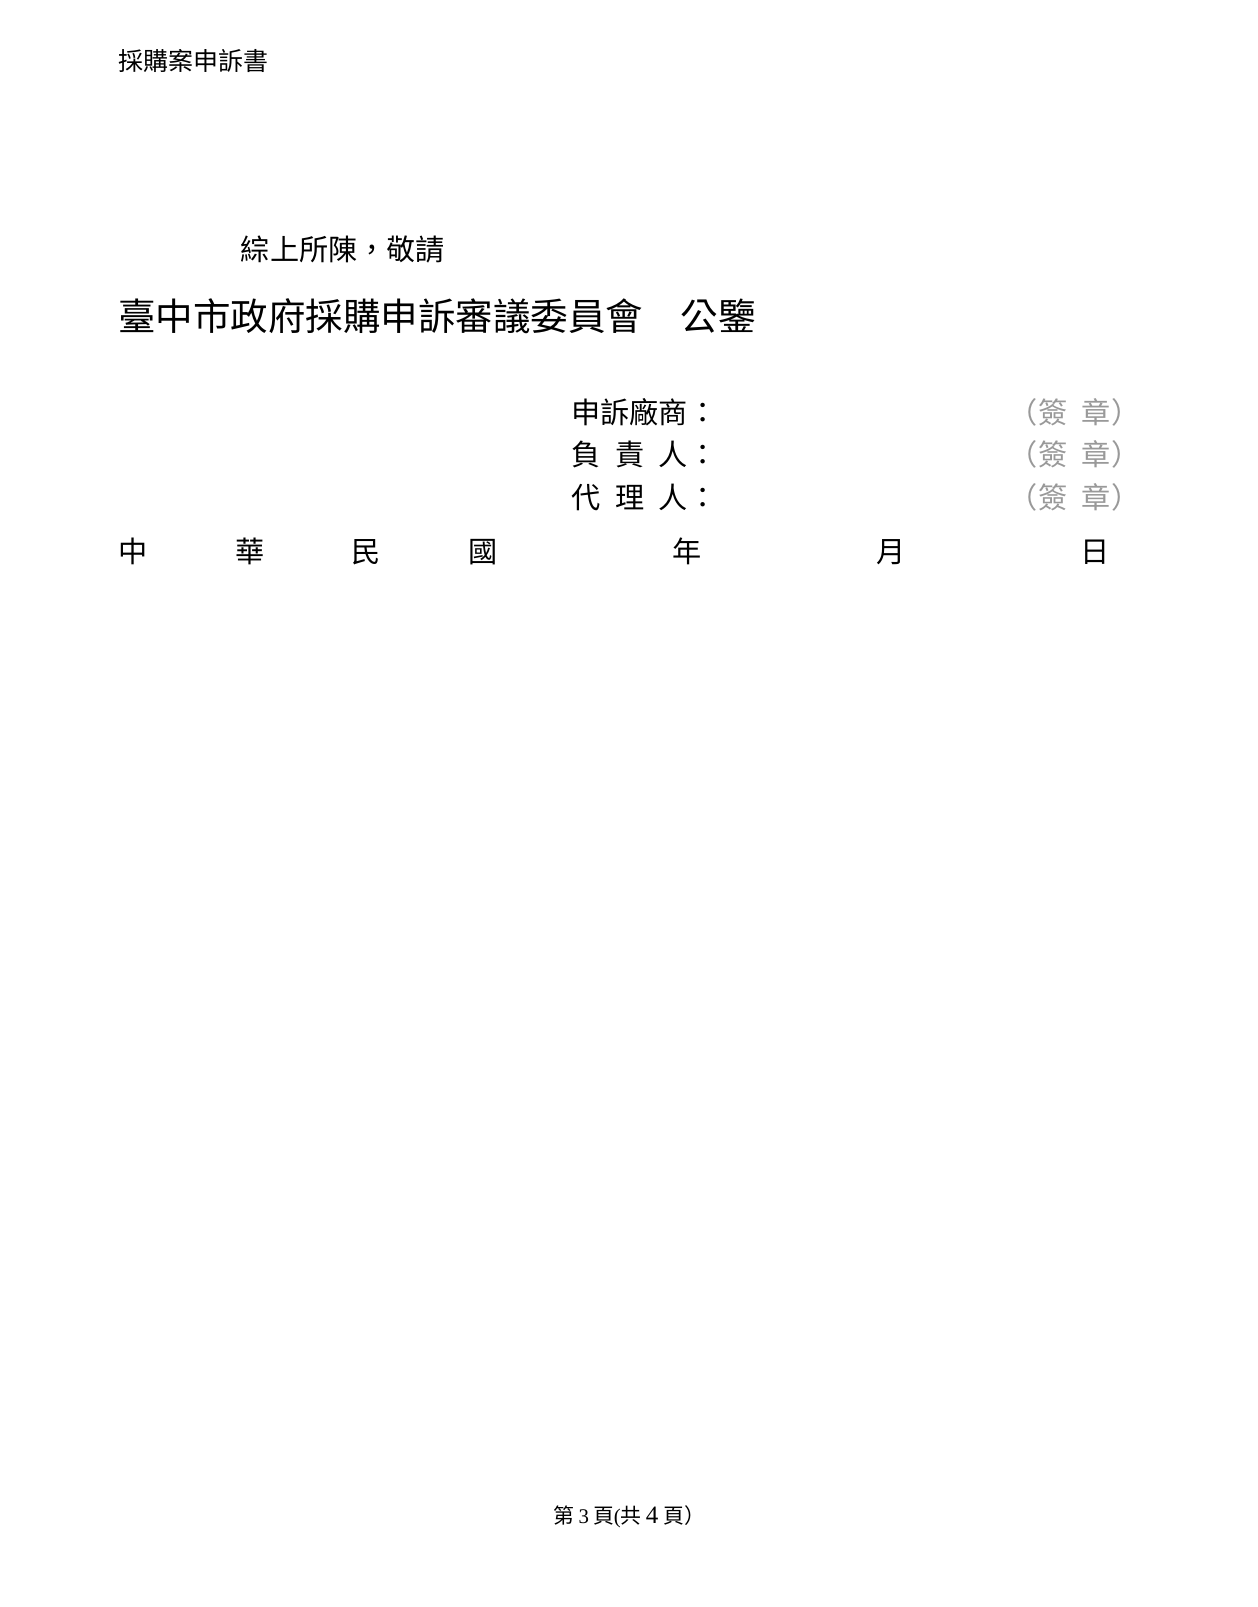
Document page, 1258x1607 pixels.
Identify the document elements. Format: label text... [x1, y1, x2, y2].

text 臺中市政府採購申訴審議委員會 公鑒 [118, 287, 1140, 342]
text 綜上所陳，敬請 [118, 226, 1140, 268]
text 中 華 民 國 年 月 日 [118, 528, 1140, 571]
text 申訴廠商： （簽 章） [118, 390, 1140, 432]
text 代 理 人： （簽 章） [118, 474, 1140, 517]
text 負 責 人： （簽 章） [118, 432, 1140, 474]
